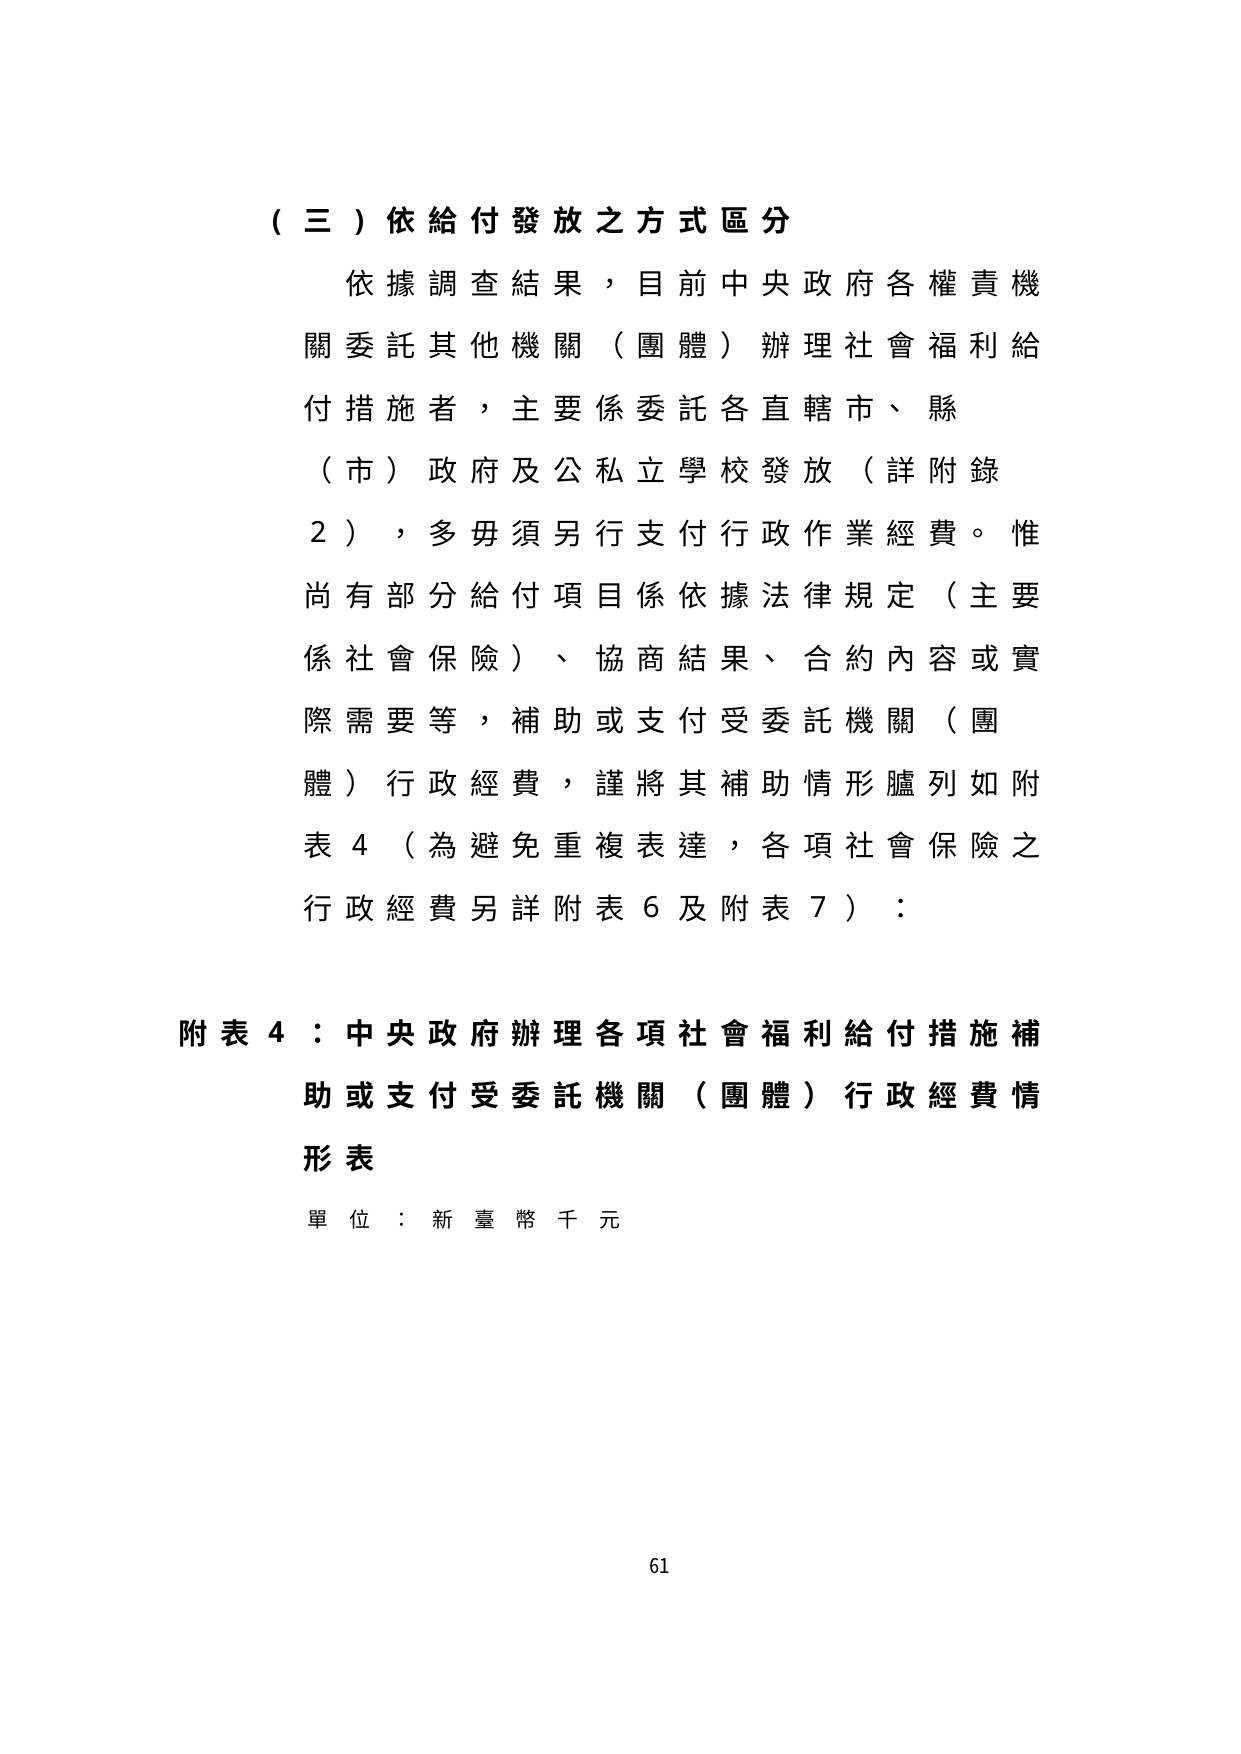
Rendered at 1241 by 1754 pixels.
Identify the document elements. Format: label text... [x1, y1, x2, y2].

text (三)依給付發放之方式區分 [231, 177, 1047, 240]
text 附表4：中央政府辦理各項社會福利給付措施補助或支付受委託機關（團體）行政經費情形表 單位：新臺幣千元 [163, 990, 1047, 1240]
text 依據調查結果，目前中央政府各權責機關委託其他機關（團體）辦理社會福利給付措施者，主要係委託各直轄市、縣（市）政府及公私立學校發放（詳附錄2），多毋須另行支付行政作業經費。惟尚有部分給付項目係依據法律規定（主要係社會保險）、協商結果、合約內容或實際需要等，補助或支付受委託機關（團體）行政經費，謹將其補助情形臚列如附表4（為避免重複表達，各項社會保險之行政經費另詳附表6及附表7）： [261, 240, 1047, 927]
